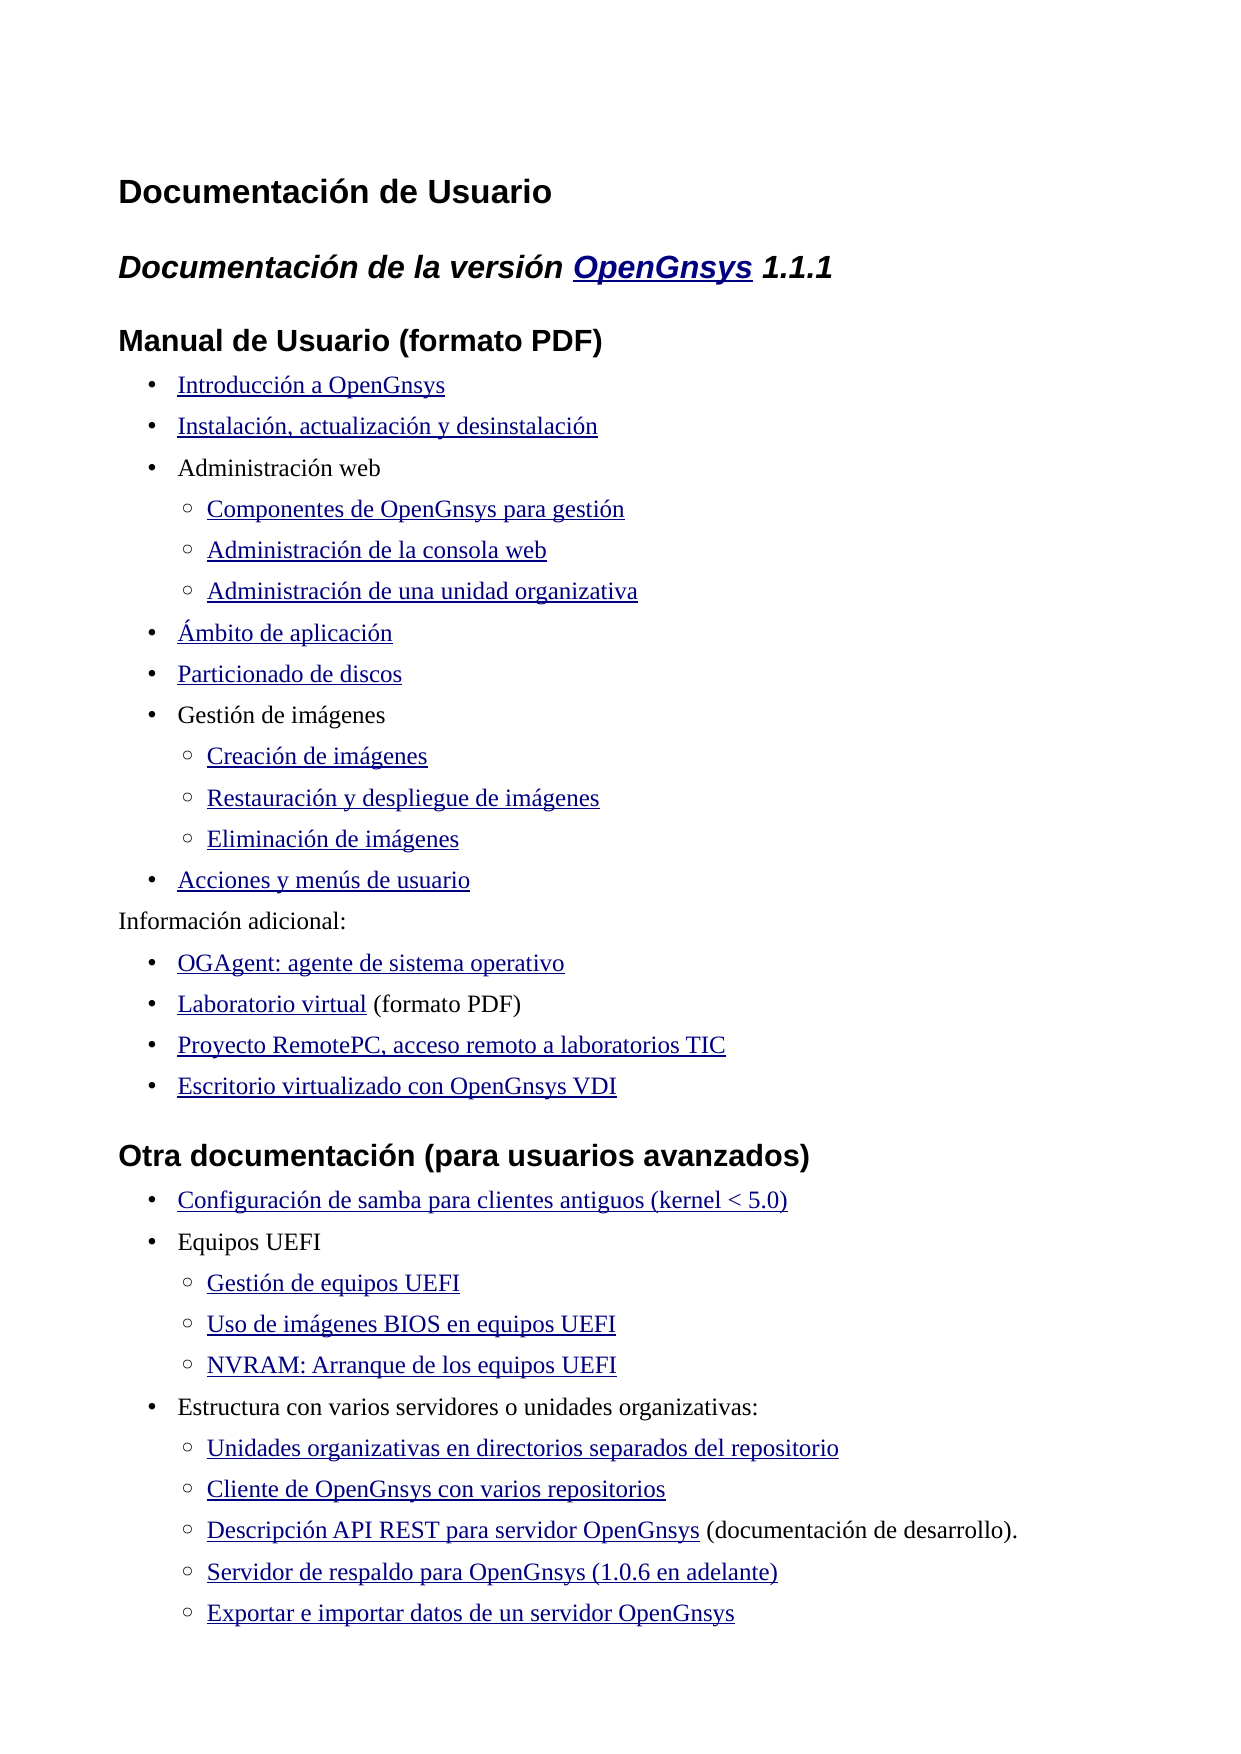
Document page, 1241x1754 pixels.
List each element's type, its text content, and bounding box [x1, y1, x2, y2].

list Equipos UEFI [148, 1227, 1122, 1256]
subtitle Documentación de Usuario [118, 172, 1122, 211]
list Componentes de OpenGnsys para gestión [177, 494, 1122, 523]
list Gestión de imágenes [148, 700, 1122, 729]
list Particionado de discos [148, 659, 1122, 688]
list Cliente de OpenGnsys con varios repositorios [177, 1474, 1122, 1503]
list Estructura con varios servidores o unidades organizativas: [148, 1392, 1122, 1421]
list OGAgent: agente de sistema operativo [148, 948, 1122, 976]
subtitle Otra documentación (para usuarios avanzados) [118, 1138, 1122, 1173]
subtitle Manual de Usuario (formato PDF) [118, 322, 1122, 358]
list Restauración y despliegue de imágenes [177, 783, 1122, 811]
list Exportar e importar datos de un servidor OpenGnsys [177, 1598, 1122, 1627]
list NVRAM: Arranque de los equipos UEFI [177, 1351, 1122, 1379]
list Eliminación de imágenes [177, 824, 1122, 853]
subtitle Documentación de la versión OpenGnsys 1.1.1 [118, 248, 1122, 285]
list Administración web [148, 453, 1122, 481]
list Configuración de samba para clientes antiguos (kernel < 5.0) [148, 1186, 1122, 1214]
list Descripción API REST para servidor OpenGnsys (documentación de desarrollo). [177, 1516, 1122, 1544]
list Servidor de respaldo para OpenGnsys (1.0.6 en adelante) [177, 1557, 1122, 1586]
list Acciones y menús de usuario [148, 865, 1122, 894]
list Instalación, actualización y desinstalación [148, 411, 1122, 440]
text Información adicional: [118, 906, 1122, 935]
list Unidades organizativas en directorios separados del repositorio [177, 1433, 1122, 1462]
list Ámbito de aplicación [148, 618, 1122, 646]
list Gestión de equipos UEFI [177, 1268, 1122, 1297]
list Laboratorio virtual (formato PDF) [148, 989, 1122, 1018]
list Proyecto RemotePC, acceso remoto a laboratorios TIC [148, 1030, 1122, 1059]
list Administración de una unidad organizativa [177, 576, 1122, 605]
list Uso de imágenes BIOS en equipos UEFI [177, 1309, 1122, 1338]
list Administración de la consola web [177, 535, 1122, 564]
list Introducción a OpenGnsys [148, 370, 1122, 399]
list Escritorio virtualizado con OpenGnsys VDI [148, 1071, 1122, 1100]
list Creación de imágenes [177, 741, 1122, 770]
